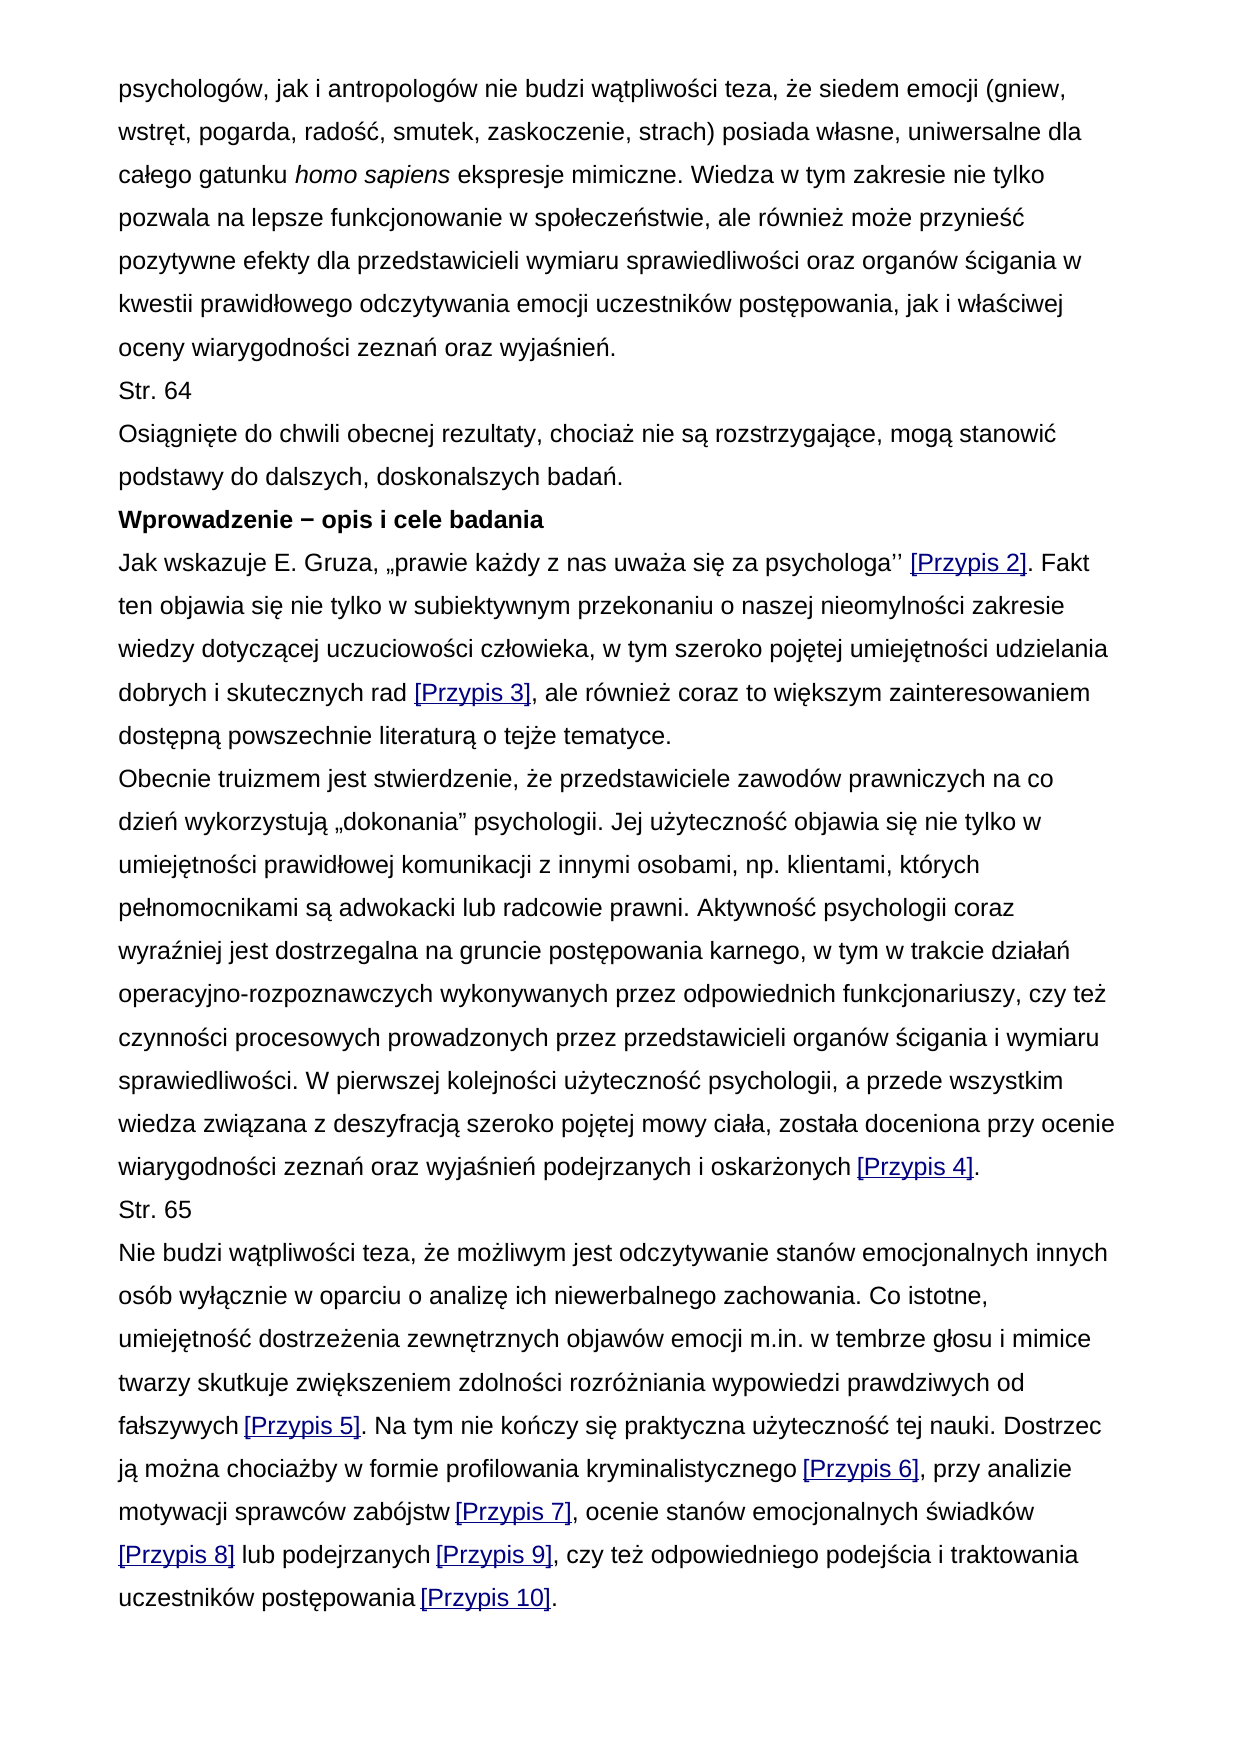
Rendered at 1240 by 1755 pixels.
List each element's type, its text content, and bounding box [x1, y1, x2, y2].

text Str. 65 [118, 1195, 1121, 1224]
text Nie budzi wątpliwości teza, że możliwym jest odczytywanie stanów emocjonalnych innych osób wyłącznie w oparciu o analizę ich niewerbalnego zachowania. Co istotne, umiejętność dostrzeżenia zewnętrznych objawów emocji m.in. w tembrze głosu i mimice twarzy skutkuje zwiększeniem zdolności rozróżniania wypowiedzi prawdziwych od fałszywych [Przypis 5]. Na tym nie kończy się praktyczna użyteczność tej nauki. Dostrzec ją można chociażby w formie profilowania kryminalistycznego [Przypis 6], przy analizie motywacji sprawców zabójstw [Przypis 7], ocenie stanów emocjonalnych świadków [Przypis 8] lub podejrzanych [Przypis 9], czy też odpowiedniego podejścia i traktowania uczestników postępowania [Przypis 10]. [118, 1238, 1121, 1612]
text Osiągnięte do chwili obecnej rezultaty, chociaż nie są rozstrzygające, mogą stanowić podstawy do dalszych, doskonalszych badań. [118, 419, 1121, 491]
text Obecnie truizmem jest stwierdzenie, że przedstawiciele zawodów prawniczych na co dzień wykorzystują „dokonania” psychologii. Jej użyteczność objawia się nie tylko w umiejętności prawidłowej komunikacji z innymi osobami, np. klientami, których pełnomocnikami są adwokacki lub radcowie prawni. Aktywność psychologii coraz wyraźniej jest dostrzegalna na gruncie postępowania karnego, w tym w trakcie działań operacyjno-rozpoznawczych wykonywanych przez odpowiednich funkcjonariuszy, czy też czynności procesowych prowadzonych przez przedstawicieli organów ścigania i wymiaru sprawiedliwości. W pierwszej kolejności użyteczność psychologii, a przede wszystkim wiedza związana z deszyfracją szeroko pojętej mowy ciała, została doceniona przy ocenie wiarygodności zeznań oraz wyjaśnień podejrzanych i oskarżonych [Przypis 4]. [118, 764, 1121, 1181]
text Str. 64 [118, 376, 1121, 404]
subtitle Wprowadzenie − opis i cele badania [118, 505, 1121, 534]
text psychologów, jak i antropologów nie budzi wątpliwości teza, że siedem emocji (gniew, wstręt, pogarda, radość, smutek, zaskoczenie, strach) posiada własne, uniwersalne dla całego gatunku homo sapiens ekspresje mimiczne. Wiedza w tym zakresie nie tylko pozwala na lepsze funkcjonowanie w społeczeństwie, ale również może przynieść pozytywne efekty dla przedstawicieli wymiaru sprawiedliwości oraz organów ścigania w kwestii prawidłowego odczytywania emocji uczestników postępowania, jak i właściwej oceny wiarygodności zeznań oraz wyjaśnień. [118, 74, 1121, 361]
text Jak wskazuje E. Gruza, „prawie każdy z nas uważa się za psychologa’’ [Przypis 2]. Fakt ten objawia się nie tylko w subiektywnym przekonaniu o naszej nieomylności zakresie wiedzy dotyczącej uczuciowości człowieka, w tym szeroko pojętej umiejętności udzielania dobrych i skutecznych rad [Przypis 3], ale również coraz to większym zainteresowaniem dostępną powszechnie literaturą o tejże tematyce. [118, 548, 1121, 749]
